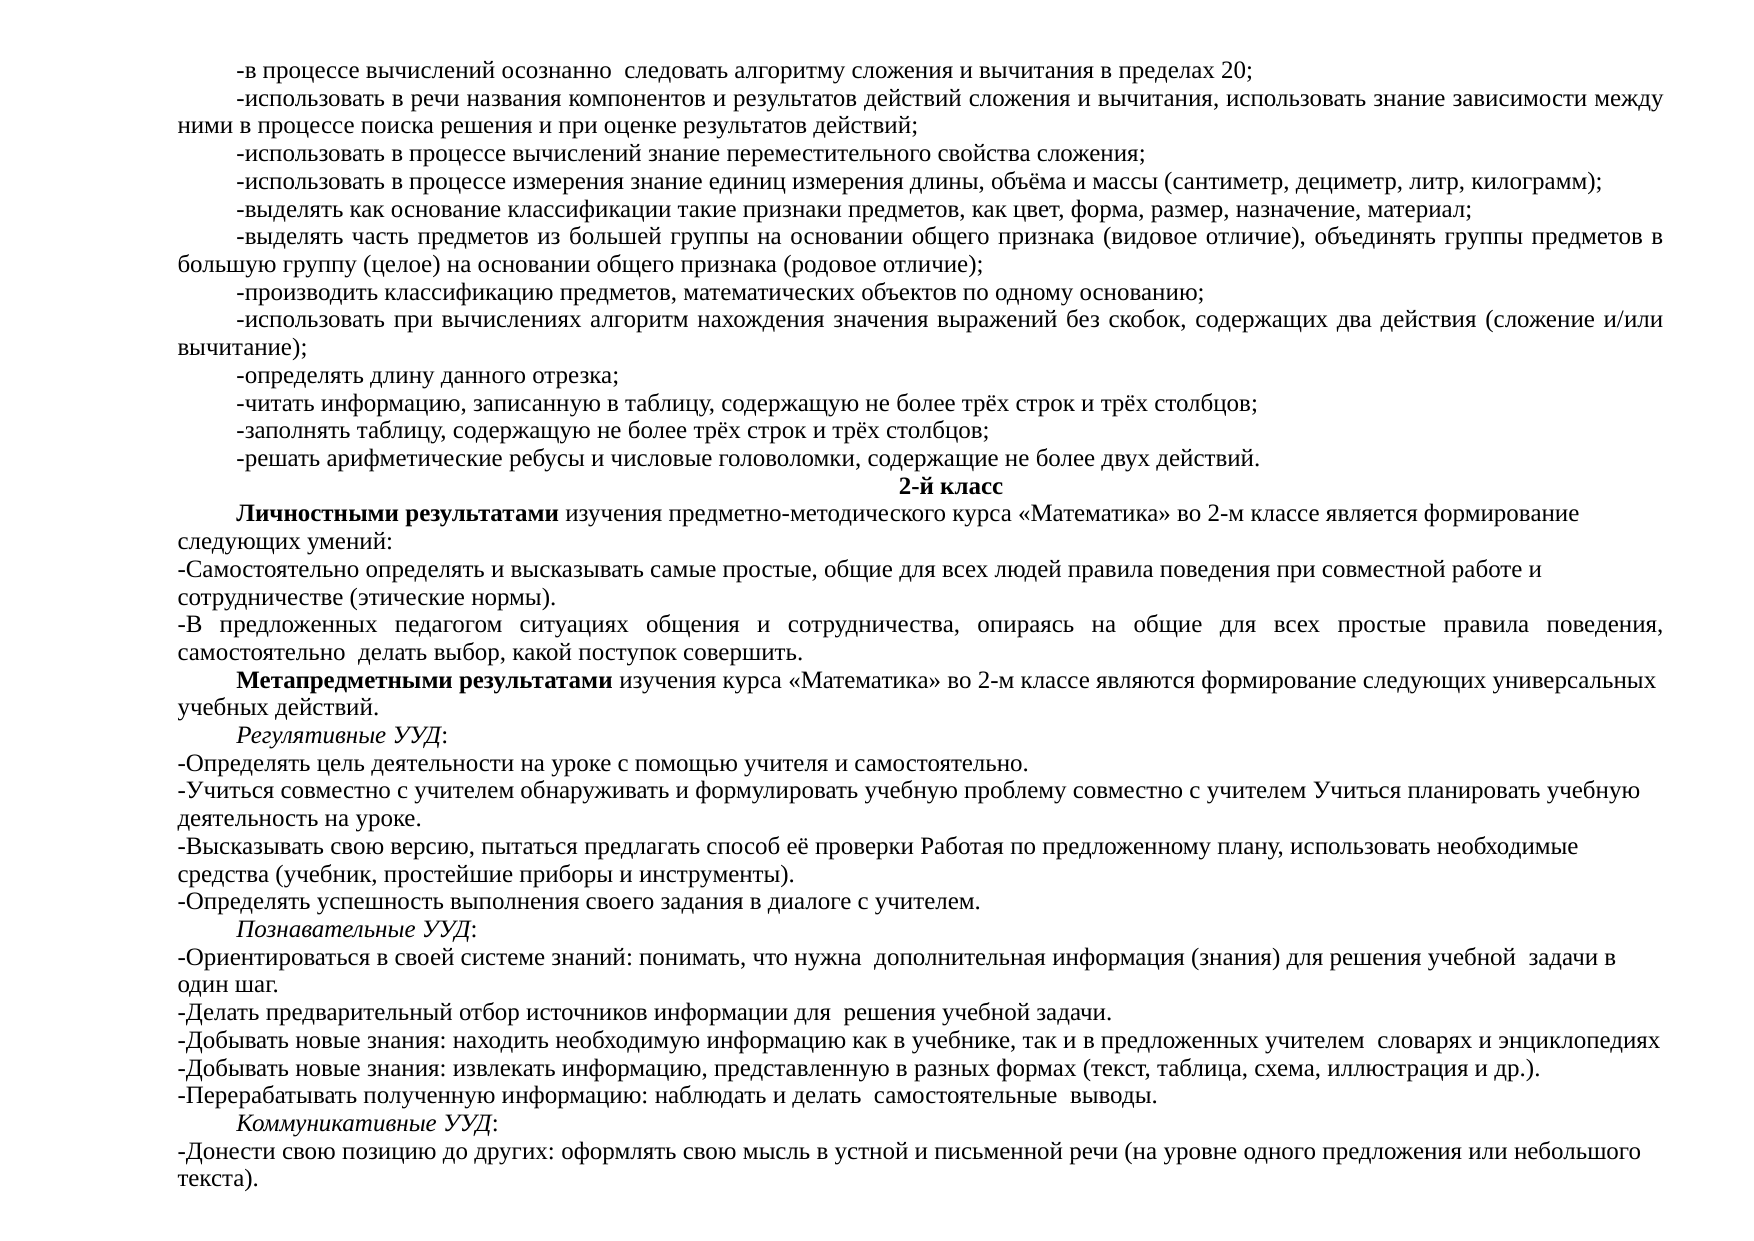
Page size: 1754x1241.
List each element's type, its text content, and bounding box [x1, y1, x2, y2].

text -Учиться совместно с учителем обнаруживать и формулировать учебную проблему совместно с учителем Учиться планировать учебную деятельность на уроке. [177, 777, 1665, 832]
text -В предложенных педагогом ситуациях общения и сотрудничества, опираясь на общие для всех простые правила поведения, самостоятельно делать выбор, какой поступок совершить. [177, 610, 1665, 666]
text -Определять успешность выполнения своего задания в диалоге с учителем. [177, 887, 1665, 915]
list читать информацию, записанную в таблицу, содержащую не более трёх строк и трёх столбцов; [177, 389, 1665, 416]
text -Ориентироваться в своей системе знаний: понимать, что нужна дополнительная информация (знания) для решения учебной задачи в один шаг. [177, 943, 1665, 998]
text -Добывать новые знания: находить необходимую информацию как в учебнике, так и в предложенных учителем словарях и энциклопедиях [177, 1026, 1665, 1054]
text -Делать предварительный отбор источников информации для решения учебной задачи. [177, 998, 1665, 1026]
text Личностными результатами изучения предметно-методического курса «Математика» во 2-м классе является формирование следующих умений: [177, 499, 1665, 555]
list использовать в процессе вычислений знание переместительного свойства сложения; [177, 139, 1665, 167]
text -Перерабатывать полученную информацию: наблюдать и делать самостоятельные выводы. [177, 1081, 1665, 1109]
text Познавательные УУД: [177, 915, 1665, 943]
list выделять часть предметов из большей группы на основании общего признака (видовое отличие), объединять группы предметов в большую группу (целое) на основании общего признака (родовое отличие); [177, 222, 1665, 278]
text Метапредметными результатами изучения курса «Математика» во 2-м классе являются формирование следующих универсальных учебных действий. [177, 666, 1665, 721]
list выделять как основание классификации такие признаки предметов, как цвет, форма, размер, назначение, материал; [177, 195, 1665, 222]
text Коммуникативные УУД: [177, 1109, 1665, 1137]
text 2-й класс [177, 472, 1665, 499]
list производить классификацию предметов, математических объектов по одному основанию; [177, 278, 1665, 306]
text -Самостоятельно определять и высказывать самые простые, общие для всех людей правила поведения при совместной работе и сотрудничестве (этические нормы). [177, 555, 1665, 610]
text -Высказывать свою версию, пытаться предлагать способ её проверки Работая по предложенному плану, использовать необходимые средства (учебник, простейшие приборы и инструменты). [177, 832, 1665, 887]
text -Донести свою позицию до других: оформлять свою мысль в устной и письменной речи (на уровне одного предложения или небольшого текста). [177, 1137, 1665, 1192]
list заполнять таблицу, содержащую не более трёх строк и трёх столбцов; [177, 416, 1665, 444]
text -Определять цель деятельности на уроке с помощью учителя и самостоятельно. [177, 749, 1665, 777]
list определять длину данного отрезка; [177, 361, 1665, 389]
list использовать в речи названия компонентов и результатов действий сложения и вычитания, использовать знание зависимости между ними в процессе поиска решения и при оценке результатов действий; [177, 84, 1665, 139]
list использовать в процессе измерения знание единиц измерения длины, объёма и массы (сантиметр, дециметр, литр, килограмм); [177, 167, 1665, 195]
list использовать при вычислениях алгоритм нахождения значения выражений без скобок, содержащих два действия (сложение и/или вычитание); [177, 306, 1665, 361]
list решать арифметические ребусы и числовые головоломки, содержащие не более двух действий. [177, 444, 1665, 472]
text Регулятивные УУД: [177, 721, 1665, 749]
list в процессе вычислений осознанно следовать алгоритму сложения и вычитания в пределах 20; [177, 56, 1665, 84]
text -Добывать новые знания: извлекать информацию, представленную в разных формах (текст, таблица, схема, иллюстрация и др.). [177, 1054, 1665, 1081]
